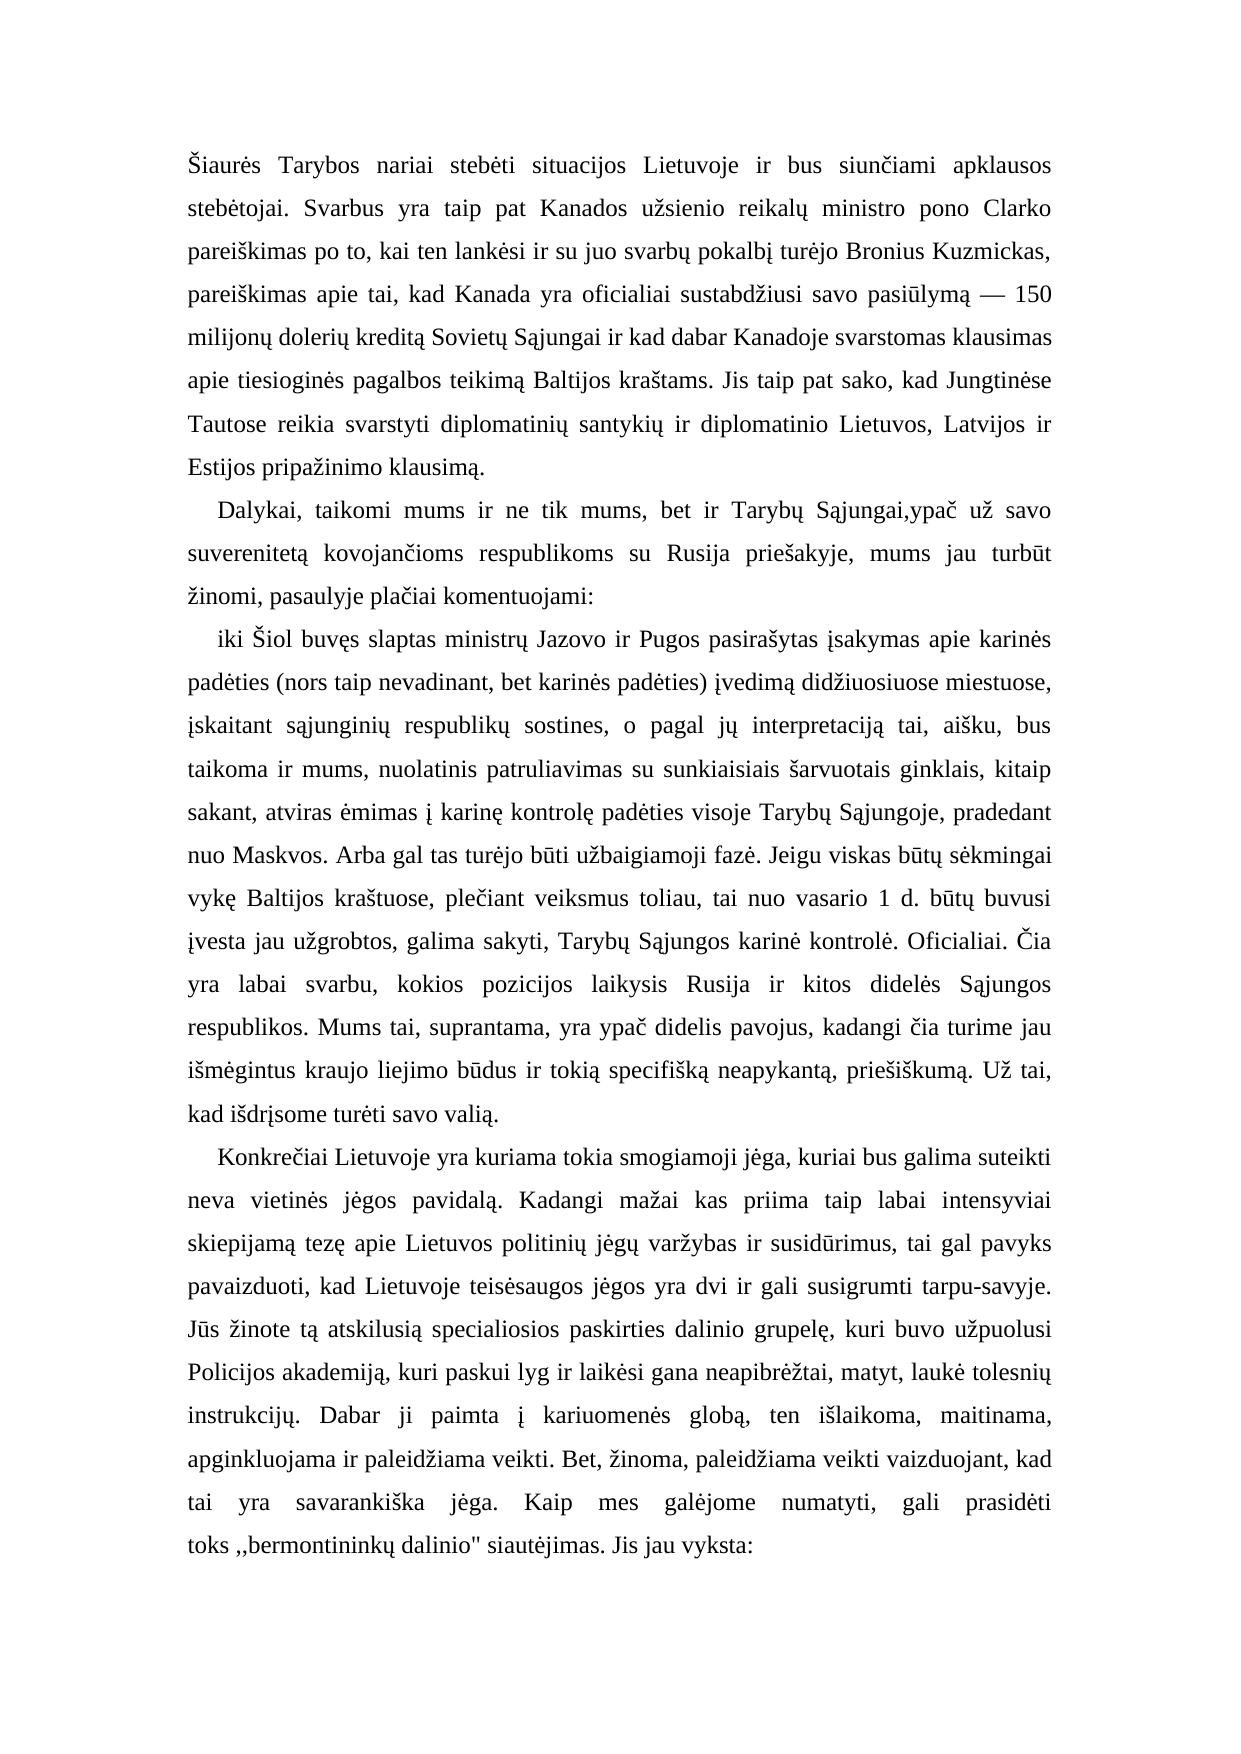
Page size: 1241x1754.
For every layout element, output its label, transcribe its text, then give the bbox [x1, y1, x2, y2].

text Šiaurės Tarybos nariai stebėti situacijos Lietuvoje ir bus siunčiami apklausos stebėtojai. Svarbus yra taip pat Kanados užsienio reikalų ministro pono Clarko pareiškimas po to, kai ten lankėsi ir su juo svarbų pokalbį turėjo Bronius Kuzmickas, pareiškimas apie tai, kad Kanada yra oficialiai sustabdžiusi savo pasiūlymą — 150 milijonų dolerių kreditą Sovietų Sąjungai ir kad dabar Kanadoje svarstomas klausimas apie tiesioginės pagalbos teikimą Baltijos kraštams. Jis taip pat sako, kad Jungtinėse Tautose reikia svarstyti diplomatinių santykių ir diplomatinio Lietuvos, Latvijos ir Estijos pripažinimo klausimą. [187, 150, 1053, 481]
text iki Šiol buvęs slaptas ministrų Jazovo ir Pugos pasirašytas įsakymas apie karinės padėties (nors taip nevadinant, bet karinės padėties) įvedimą didžiuosiuose miestuose, įskaitant sąjunginių respublikų sostines, o pagal jų interpretaciją tai, aišku, bus taikoma ir mums, nuolatinis patruliavimas su sunkiaisiais šarvuotais ginklais, kitaip sakant, atviras ėmimas į karinę kontrolę padėties visoje Tarybų Sąjungoje, pradedant nuo Maskvos. Arba gal tas turėjo būti užbaigiamoji fazė. Jeigu viskas būtų sėkmingai vykę Baltijos kraštuose, plečiant veiksmus toliau, tai nuo vasario 1 d. būtų buvusi įvesta jau užgrobtos, galima sakyti, Tarybų Sąjungos karinė kontrolė. Oficialiai. Čia yra labai svarbu, kokios pozicijos laikysis Rusija ir kitos didelės Sąjungos respublikos. Mums tai, suprantama, yra ypač didelis pavojus, kadangi čia turime jau išmėgintus kraujo liejimo būdus ir tokią specifišką neapykantą, priešiškumą. Už tai, kad išdrįsome turėti savo valią. [187, 624, 1053, 1127]
text Dalykai, taikomi mums ir ne tik mums, bet ir Tarybų Sąjungai,ypač už savo suverenitetą kovojančioms respublikoms su Rusija priešakyje, mums jau turbūt žinomi, pasaulyje plačiai komentuojami: [187, 495, 1053, 610]
text Konkrečiai Lietuvoje yra kuriama tokia smogiamoji jėga, kuriai bus galima suteikti neva vietinės jėgos pavidalą. Kadangi mažai kas priima taip labai intensyviai skiepijamą tezę apie Lietuvos politinių jėgų varžybas ir susidūrimus, tai gal pavyks pavaizduoti, kad Lietuvoje teisėsaugos jėgos yra dvi ir gali susigrumti tarpu-savyje. Jūs žinote tą atskilusią specialiosios paskirties dalinio grupelę, kuri buvo užpuolusi Policijos akademiją, kuri paskui lyg ir laikėsi gana neapibrėžtai, matyt, laukė tolesnių instrukcijų. Dabar ji paimta į kariuomenės globą, ten išlaikoma, maitinama, apginkluojama ir paleidžiama veikti. Bet, žinoma, paleidžiama veikti vaizduojant, kad tai yra savarankiška jėga. Kaip mes galėjome numatyti, gali prasidėti toks ,,bermontininkų dalinio" siautėjimas. Jis jau vyksta: [187, 1142, 1053, 1559]
